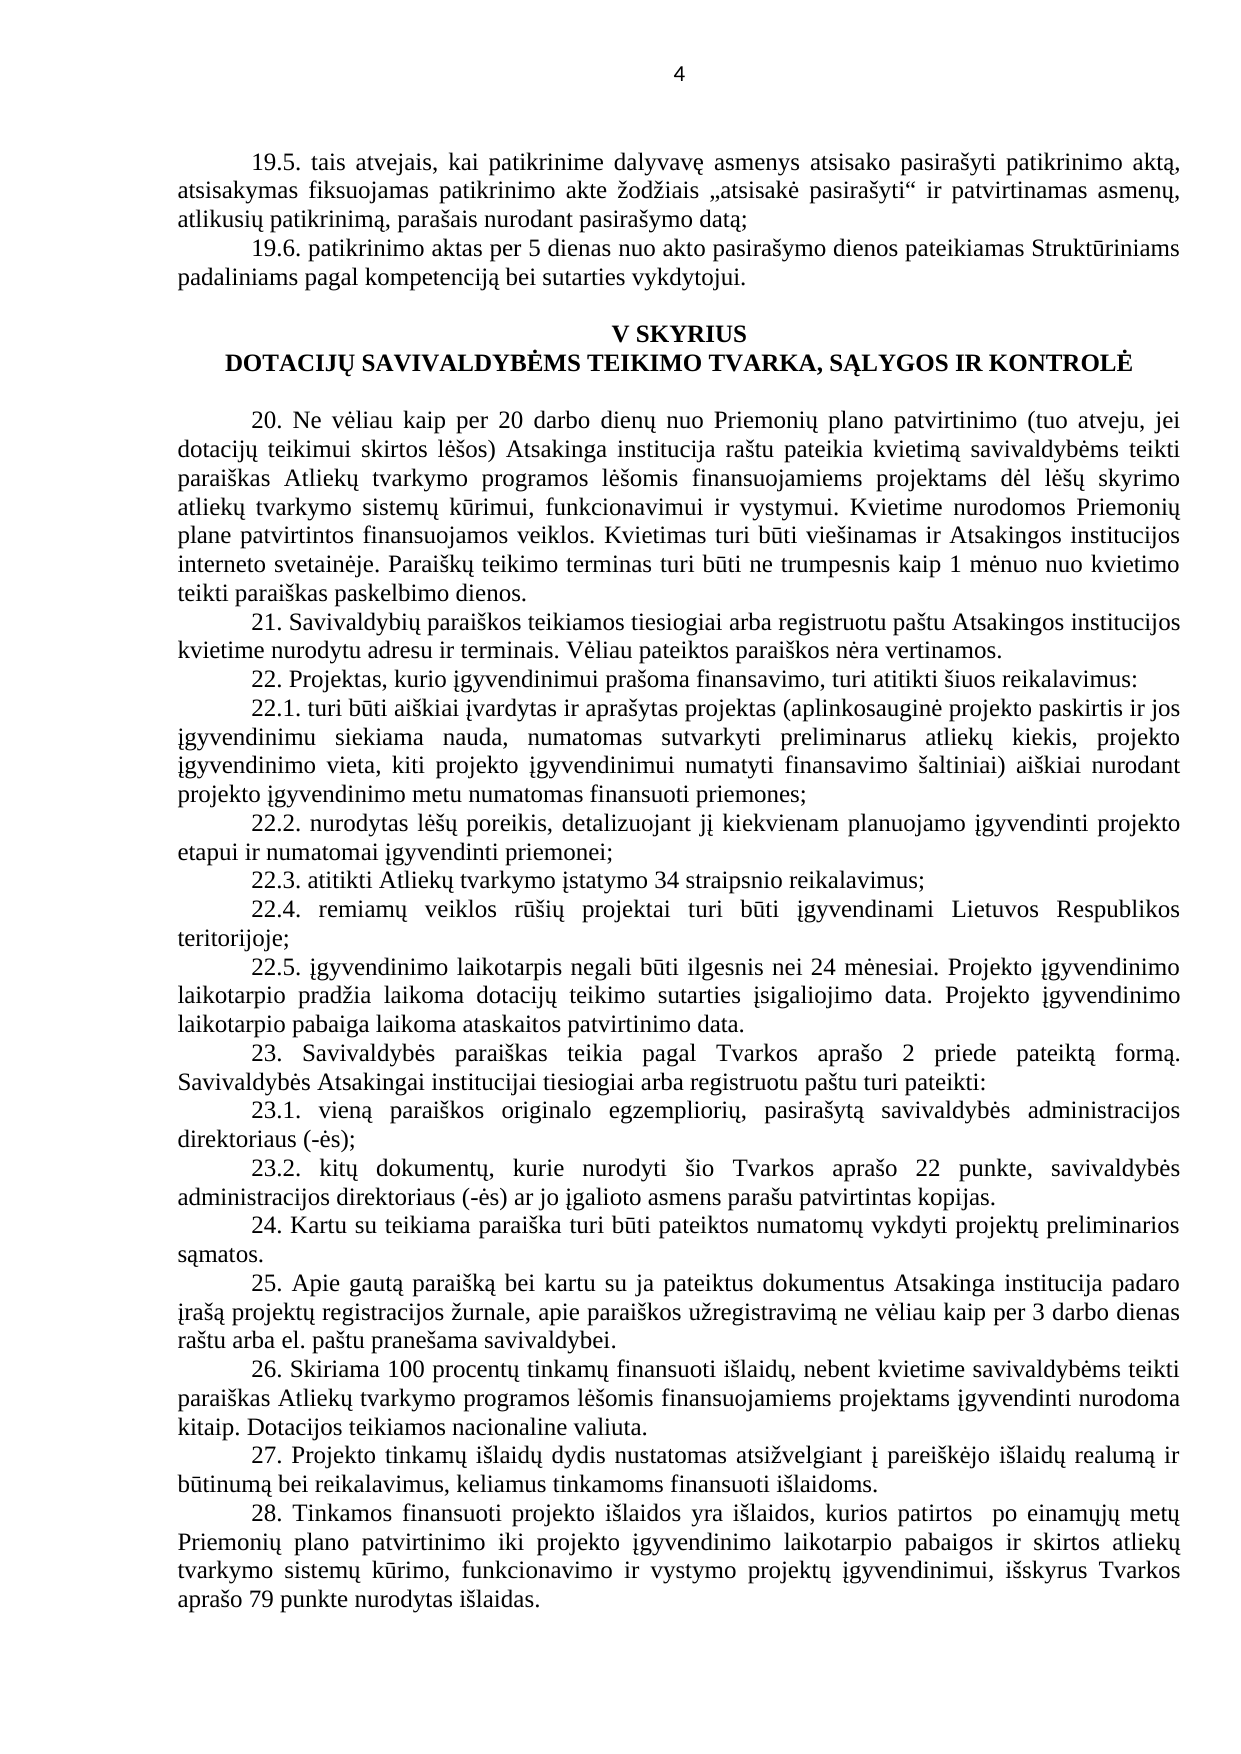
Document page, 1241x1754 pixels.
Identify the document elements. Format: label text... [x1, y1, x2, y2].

text V SKYRIUS [177, 319, 1181, 348]
text 20. Ne vėliau kaip per 20 darbo dienų nuo Priemonių plano patvirtinimo (tuo atveju, jei dotacijų teikimui skirtos lėšos) Atsakinga institucija raštu pateikia kvietimą savivaldybėms teikti paraiškas Atliekų tvarkymo programos lėšomis finansuojamiems projektams dėl lėšų skyrimo atliekų tvarkymo sistemų kūrimui, funkcionavimui ir vystymui. Kvietime nurodomos Priemonių plane patvirtintos finansuojamos veiklos. Kvietimas turi būti viešinamas ir Atsakingos institucijos interneto svetainėje. Paraiškų teikimo terminas turi būti ne trumpesnis kaip 1 mėnuo nuo kvietimo teikti paraiškas paskelbimo dienos. [177, 406, 1181, 607]
text 19.5. tais atvejais, kai patikrinime dalyvavę asmenys atsisako pasirašyti patikrinimo aktą, atsisakymas fiksuojamas patikrinimo akte žodžiais „atsisakė pasirašyti“ ir patvirtinamas asmenų, atlikusių patikrinimą, parašais nurodant pasirašymo datą; [177, 147, 1181, 233]
text 23.2. kitų dokumentų, kurie nurodyti šio Tvarkos aprašo 22 punkte, savivaldybės administracijos direktoriaus (-ės) ar jo įgalioto asmens parašu patvirtintas kopijas. [177, 1153, 1181, 1211]
text 25. Apie gautą paraišką bei kartu su ja pateiktus dokumentus Atsakinga institucija padaro įrašą projektų registracijos žurnale, apie paraiškos užregistravimą ne vėliau kaip per 3 darbo dienas raštu arba el. paštu pranešama savivaldybei. [177, 1268, 1181, 1354]
text 24. Kartu su teikiama paraiška turi būti pateiktos numatomų vykdyti projektų preliminarios sąmatos. [177, 1211, 1181, 1268]
text 22.3. atitikti Atliekų tvarkymo įstatymo 34 straipsnio reikalavimus; [177, 866, 1181, 894]
text DOTACIJŲ SAVIVALDYBĖMS TEIKIMO TVARKA, SĄLYGOS IR KONTROLĖ [177, 348, 1181, 377]
text 26. Skiriama 100 procentų tinkamų finansuoti išlaidų, nebent kvietime savivaldybėms teikti paraiškas Atliekų tvarkymo programos lėšomis finansuojamiems projektams įgyvendinti nurodoma kitaip. Dotacijos teikiamos nacionaline valiuta. [177, 1354, 1181, 1441]
text 19.6. patikrinimo aktas per 5 dienas nuo akto pasirašymo dienos pateikiamas Struktūriniams padaliniams pagal kompetenciją bei sutarties vykdytojui. [177, 233, 1181, 291]
text 23. Savivaldybės paraiškas teikia pagal Tvarkos aprašo 2 priede pateiktą formą. Savivaldybės Atsakingai institucijai tiesiogiai arba registruotu paštu turi pateikti: [177, 1038, 1181, 1096]
text 22.4. remiamų veiklos rūšių projektai turi būti įgyvendinami Lietuvos Respublikos teritorijoje; [177, 894, 1181, 952]
text 22.1. turi būti aiškiai įvardytas ir aprašytas projektas (aplinkosauginė projekto paskirtis ir jos įgyvendinimu siekiama nauda, numatomas sutvarkyti preliminarus atliekų kiekis, projekto įgyvendinimo vieta, kiti projekto įgyvendinimui numatyti finansavimo šaltiniai) aiškiai nurodant projekto įgyvendinimo metu numatomas finansuoti priemones; [177, 693, 1181, 808]
text 22.5. įgyvendinimo laikotarpis negali būti ilgesnis nei 24 mėnesiai. Projekto įgyvendinimo laikotarpio pradžia laikoma dotacijų teikimo sutarties įsigaliojimo data. Projekto įgyvendinimo laikotarpio pabaiga laikoma ataskaitos patvirtinimo data. [177, 952, 1181, 1038]
text 22. Projektas, kurio įgyvendinimui prašoma finansavimo, turi atitikti šiuos reikalavimus: [177, 664, 1181, 693]
text 23.1. vieną paraiškos originalo egzempliorių, pasirašytą savivaldybės administracijos direktoriaus (-ės); [177, 1096, 1181, 1153]
text 22.2. nurodytas lėšų poreikis, detalizuojant jį kiekvienam planuojamo įgyvendinti projekto etapui ir numatomai įgyvendinti priemonei; [177, 808, 1181, 866]
text 27. Projekto tinkamų išlaidų dydis nustatomas atsižvelgiant į pareiškėjo išlaidų realumą ir būtinumą bei reikalavimus, keliamus tinkamoms finansuoti išlaidoms. [177, 1441, 1181, 1498]
text 28. Tinkamos finansuoti projekto išlaidos yra išlaidos, kurios patirtos po einamųjų metų Priemonių plano patvirtinimo iki projekto įgyvendinimo laikotarpio pabaigos ir skirtos atliekų tvarkymo sistemų kūrimo, funkcionavimo ir vystymo projektų įgyvendinimui, išskyrus Tvarkos aprašo 79 punkte nurodytas išlaidas. [177, 1498, 1181, 1613]
text 21. Savivaldybių paraiškos teikiamos tiesiogiai arba registruotu paštu Atsakingos institucijos kvietime nurodytu adresu ir terminais. Vėliau pateiktos paraiškos nėra vertinamos. [177, 607, 1181, 664]
